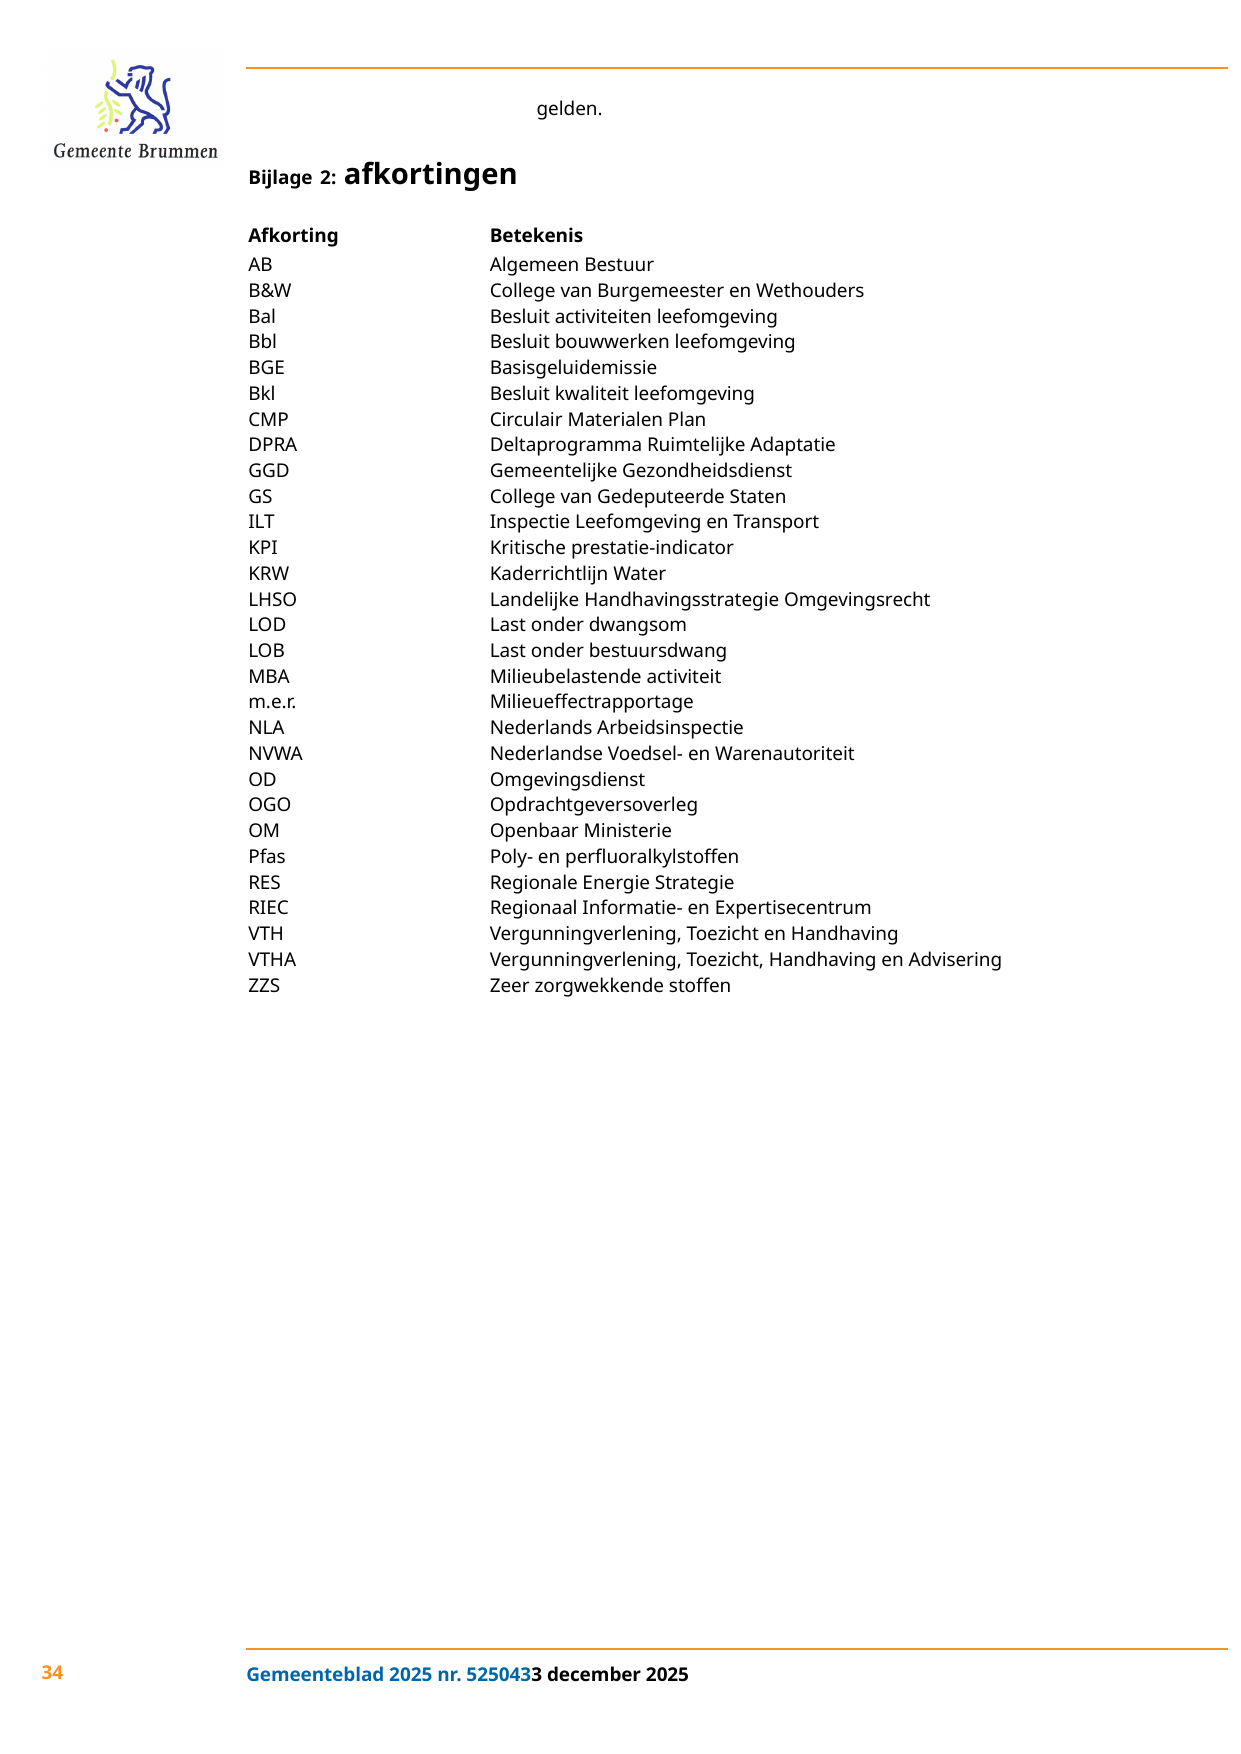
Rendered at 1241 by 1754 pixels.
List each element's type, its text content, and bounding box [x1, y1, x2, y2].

table_cell Pfas [248, 843, 489, 869]
table_cell Omgevingsdienst [490, 766, 1152, 792]
table_cell Milieueffectrapportage [490, 689, 1152, 714]
table_cell Opdrachtgeversoverleg [490, 792, 1152, 817]
table_cell GS [248, 483, 489, 509]
table_cell RIEC [248, 895, 489, 920]
table_cell Besluit kwaliteit leefomgeving [490, 380, 1152, 406]
picture [41, 47, 231, 172]
table_cell Nederlandse Voedsel- en Warenautoriteit [490, 740, 1152, 766]
table_cell LHSO [248, 586, 489, 612]
table_cell Regionale Energie Strategie [490, 869, 1152, 894]
table_cell Last onder dwangsom [490, 612, 1152, 637]
table_cell KRW [248, 560, 489, 586]
table_header AB [248, 251, 489, 277]
table_cell gelden. [536, 95, 1152, 121]
table_cell m.e.r. [248, 689, 489, 714]
table_cell Kritische prestatie-indicator [490, 534, 1152, 560]
table_header Algemeen Bestuur [490, 251, 1152, 277]
table_header Betekenis [490, 222, 1152, 248]
table_cell B&W [248, 277, 489, 303]
table_cell Landelijke Handhavingsstrategie Omgevingsrecht [490, 586, 1152, 612]
table_cell GGD [248, 457, 489, 483]
table_cell Circulair Materialen Plan [490, 406, 1152, 431]
table_cell Deltaprogramma Ruimtelijke Adaptatie [490, 431, 1152, 457]
text Bijlage 2: afkortingen [248, 153, 1152, 193]
table_cell OGO [248, 792, 489, 817]
table_cell MBA [248, 663, 489, 689]
table_cell Regionaal Informatie- en Expertisecentrum [490, 895, 1152, 920]
table_cell VTHA [248, 946, 489, 972]
table_cell Besluit bouwwerken leefomgeving [490, 329, 1152, 354]
table_cell OM [248, 818, 489, 843]
table_cell Bbl [248, 329, 489, 354]
table_cell Vergunningverlening, Toezicht en Handhaving [490, 920, 1152, 946]
table_cell Basisgeluidemissie [490, 354, 1152, 380]
table_cell Bal [248, 303, 489, 328]
table_cell VTH [248, 920, 489, 946]
table_cell Milieubelastende activiteit [490, 663, 1152, 689]
table_cell CMP [248, 406, 489, 431]
table_cell Bkl [248, 380, 489, 406]
table_cell Vergunningverlening, Toezicht, Handhaving en Advisering [490, 946, 1152, 972]
table_cell NLA [248, 715, 489, 740]
table_cell ZZS [248, 972, 489, 997]
table_cell [248, 95, 536, 121]
table_cell RES [248, 869, 489, 894]
table_header Afkorting [248, 222, 489, 248]
table_cell LOB [248, 637, 489, 663]
table_cell ILT [248, 509, 489, 534]
table_cell Nederlands Arbeidsinspectie [490, 715, 1152, 740]
table_cell DPRA [248, 431, 489, 457]
table_cell Openbaar Ministerie [490, 818, 1152, 843]
table_cell Besluit activiteiten leefomgeving [490, 303, 1152, 328]
table_cell LOD [248, 612, 489, 637]
table_cell Inspectie Leefomgeving en Transport [490, 509, 1152, 534]
table_cell BGE [248, 354, 489, 380]
table_cell Last onder bestuursdwang [490, 637, 1152, 663]
table_cell Kaderrichtlijn Water [490, 560, 1152, 586]
table_cell KPI [248, 534, 489, 560]
table_cell NVWA [248, 740, 489, 766]
table_cell College van Gedeputeerde Staten [490, 483, 1152, 509]
table_cell Poly- en perfluoralkylstoffen [490, 843, 1152, 869]
table_cell OD [248, 766, 489, 792]
table_cell Zeer zorgwekkende stoffen [490, 972, 1152, 997]
table_cell College van Burgemeester en Wethouders [490, 277, 1152, 303]
table_cell Gemeentelijke Gezondheidsdienst [490, 457, 1152, 483]
